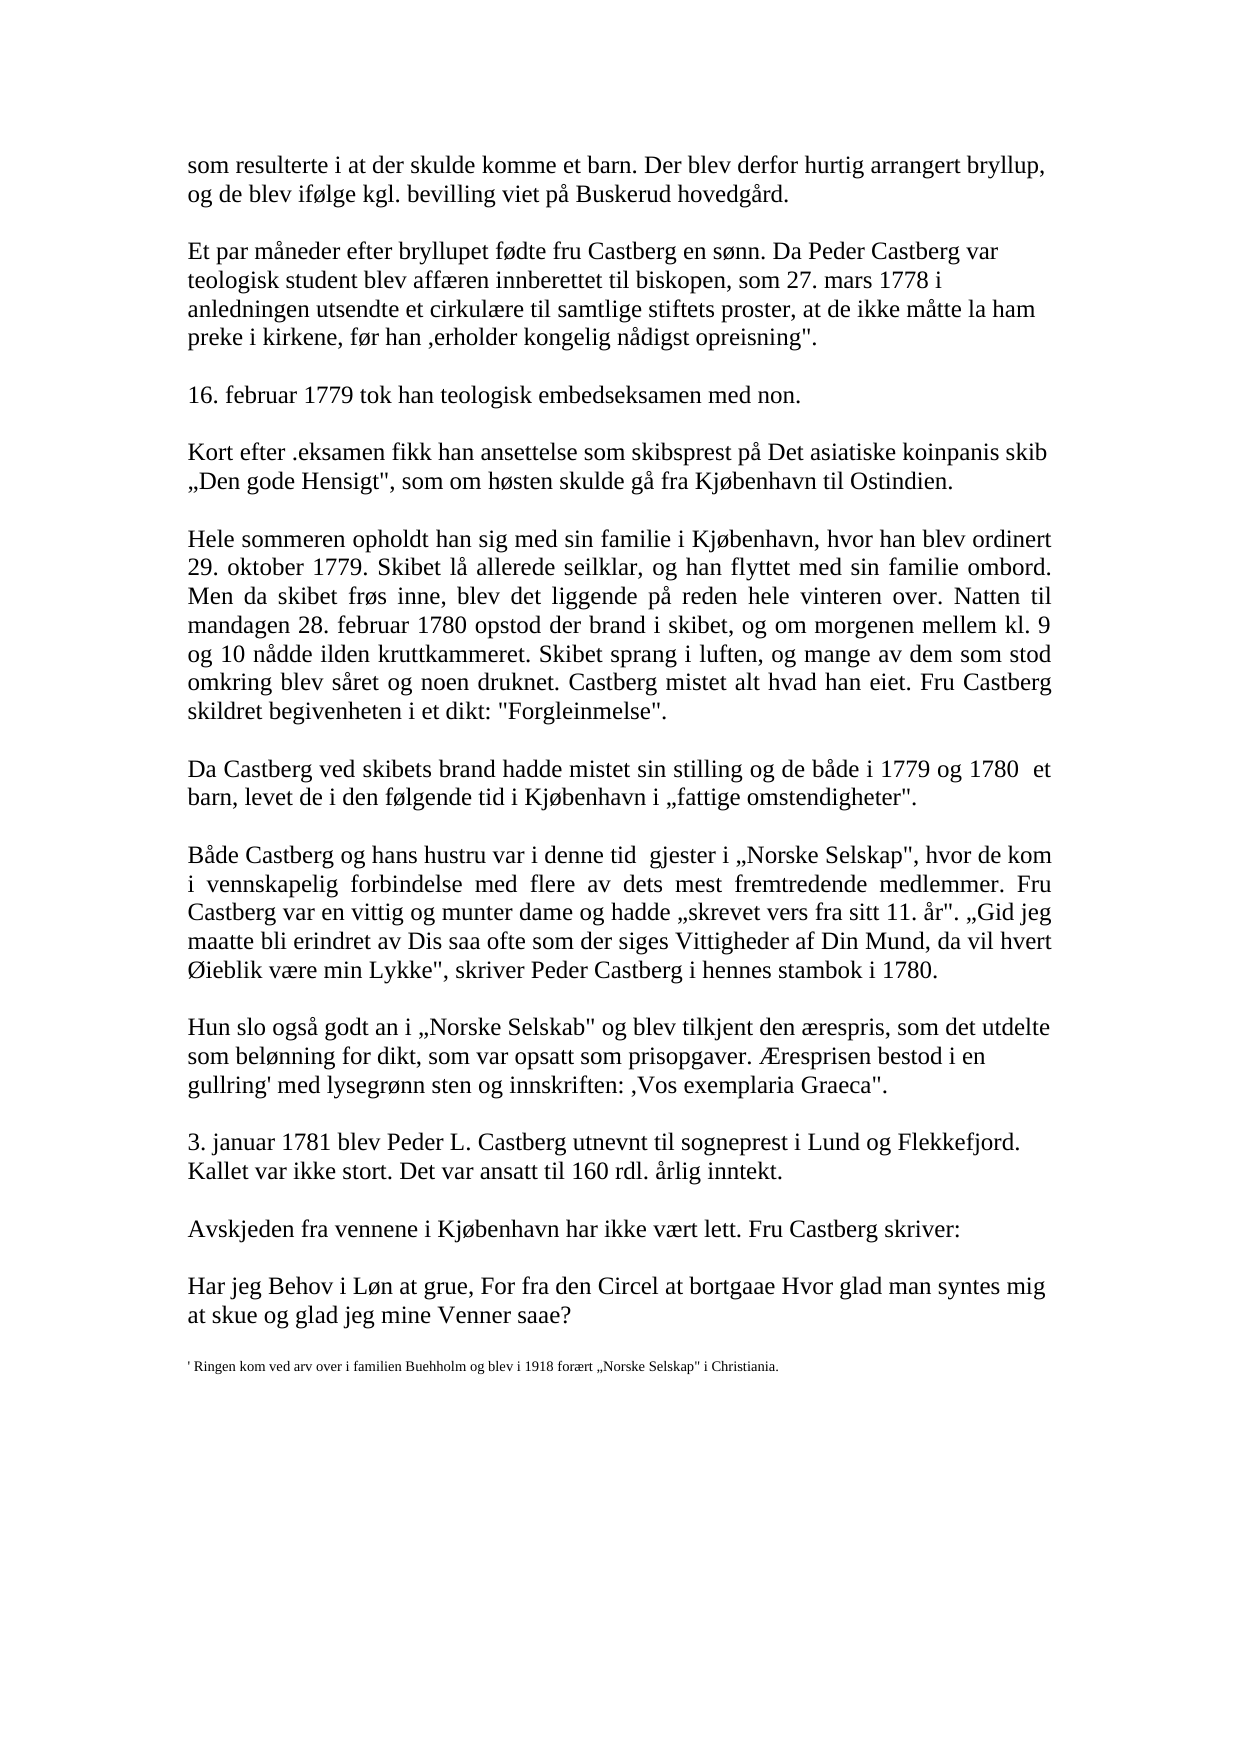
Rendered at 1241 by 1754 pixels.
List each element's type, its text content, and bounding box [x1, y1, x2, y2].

text Kort efter .eksamen fikk han ansettelse som skibsprest på Det asiatiske koinpanis skib „Den gode Hensigt", som om høsten skulde gå fra Kjøbenhavn til Ostindien. [187, 437, 1053, 495]
text 16. februar 1779 tok han teologisk embedseksamen med non. [187, 380, 1053, 409]
text som resulterte i at der skulde komme et barn. Der blev derfor hurtig arrangert bryllup, og de blev ifølge kgl. bevilling viet på Buskerud hovedgård. [187, 150, 1053, 207]
text Har jeg Behov i Løn at grue, For fra den Circel at bortgaae Hvor glad man syntes mig at skue og glad jeg mine Venner saae? [187, 1271, 1053, 1329]
text 3. januar 1781 blev Peder L. Castberg utnevnt til sogneprest i Lund og Flekkefjord. Kallet var ikke stort. Det var ansatt til 160 rdl. årlig inntekt. [187, 1127, 1053, 1185]
text Hele sommeren opholdt han sig med sin familie i Kjøbenhavn, hvor han blev ordinert 29. oktober 1779. Skibet lå allerede seilklar, og han flyttet med sin familie ombord. Men da skibet frøs inne, blev det liggende på reden hele vinteren over. Natten til mandagen 28. februar 1780 opstod der brand i skibet, og om morgenen mellem kl. 9 og 10 nådde ilden kruttkammeret. Skibet sprang i luften, og mange av dem som stod omkring blev såret og noen druknet. Castberg mistet alt hvad han eiet. Fru Castberg skildret begivenheten i et dikt: "Forgleinmelse". [187, 524, 1053, 725]
text ' Ringen kom ved arv over i familien Buehholm og blev i 1918 forært „Norske Selskap" i Christiania. [187, 1357, 1053, 1374]
text Både Castberg og hans hustru var i denne tid gjester i „Norske Selskap", hvor de kom i vennskapelig forbindelse med flere av dets mest fremtredende medlemmer. Fru Castberg var en vittig og munter dame og hadde „skrevet vers fra sitt 11. år". „Gid jeg maatte bli erindret av Dis saa ofte som der siges Vittigheder af Din Mund, da vil hvert Øieblik være min Lykke", skriver Peder Castberg i hennes stambok i 1780. [187, 840, 1053, 984]
text Hun slo også godt an i „Norske Selskab" og blev tilkjent den ærespris, som det utdelte som belønning for dikt, som var opsatt som prisopgaver. Æresprisen bestod i en gullring' med lysegrønn sten og innskriften: ,Vos exemplaria Graeca". [187, 1012, 1053, 1099]
text Avskjeden fra vennene i Kjøbenhavn har ikke vært lett. Fru Castberg skriver: [187, 1214, 1053, 1242]
text Da Castberg ved skibets brand hadde mistet sin stilling og de både i 1779 og 1780 et barn, levet de i den følgende tid i Kjøbenhavn i „fattige omstendigheter". [187, 754, 1053, 811]
text Et par måneder efter bryllupet fødte fru Castberg en sønn. Da Peder Castberg var teologisk student blev affæren innberettet til biskopen, som 27. mars 1778 i anledningen utsendte et cirkulære til samtlige stiftets proster, at de ikke måtte la ham preke i kirkene, før han ,erholder kongelig nådigst opreisning". [187, 236, 1053, 351]
